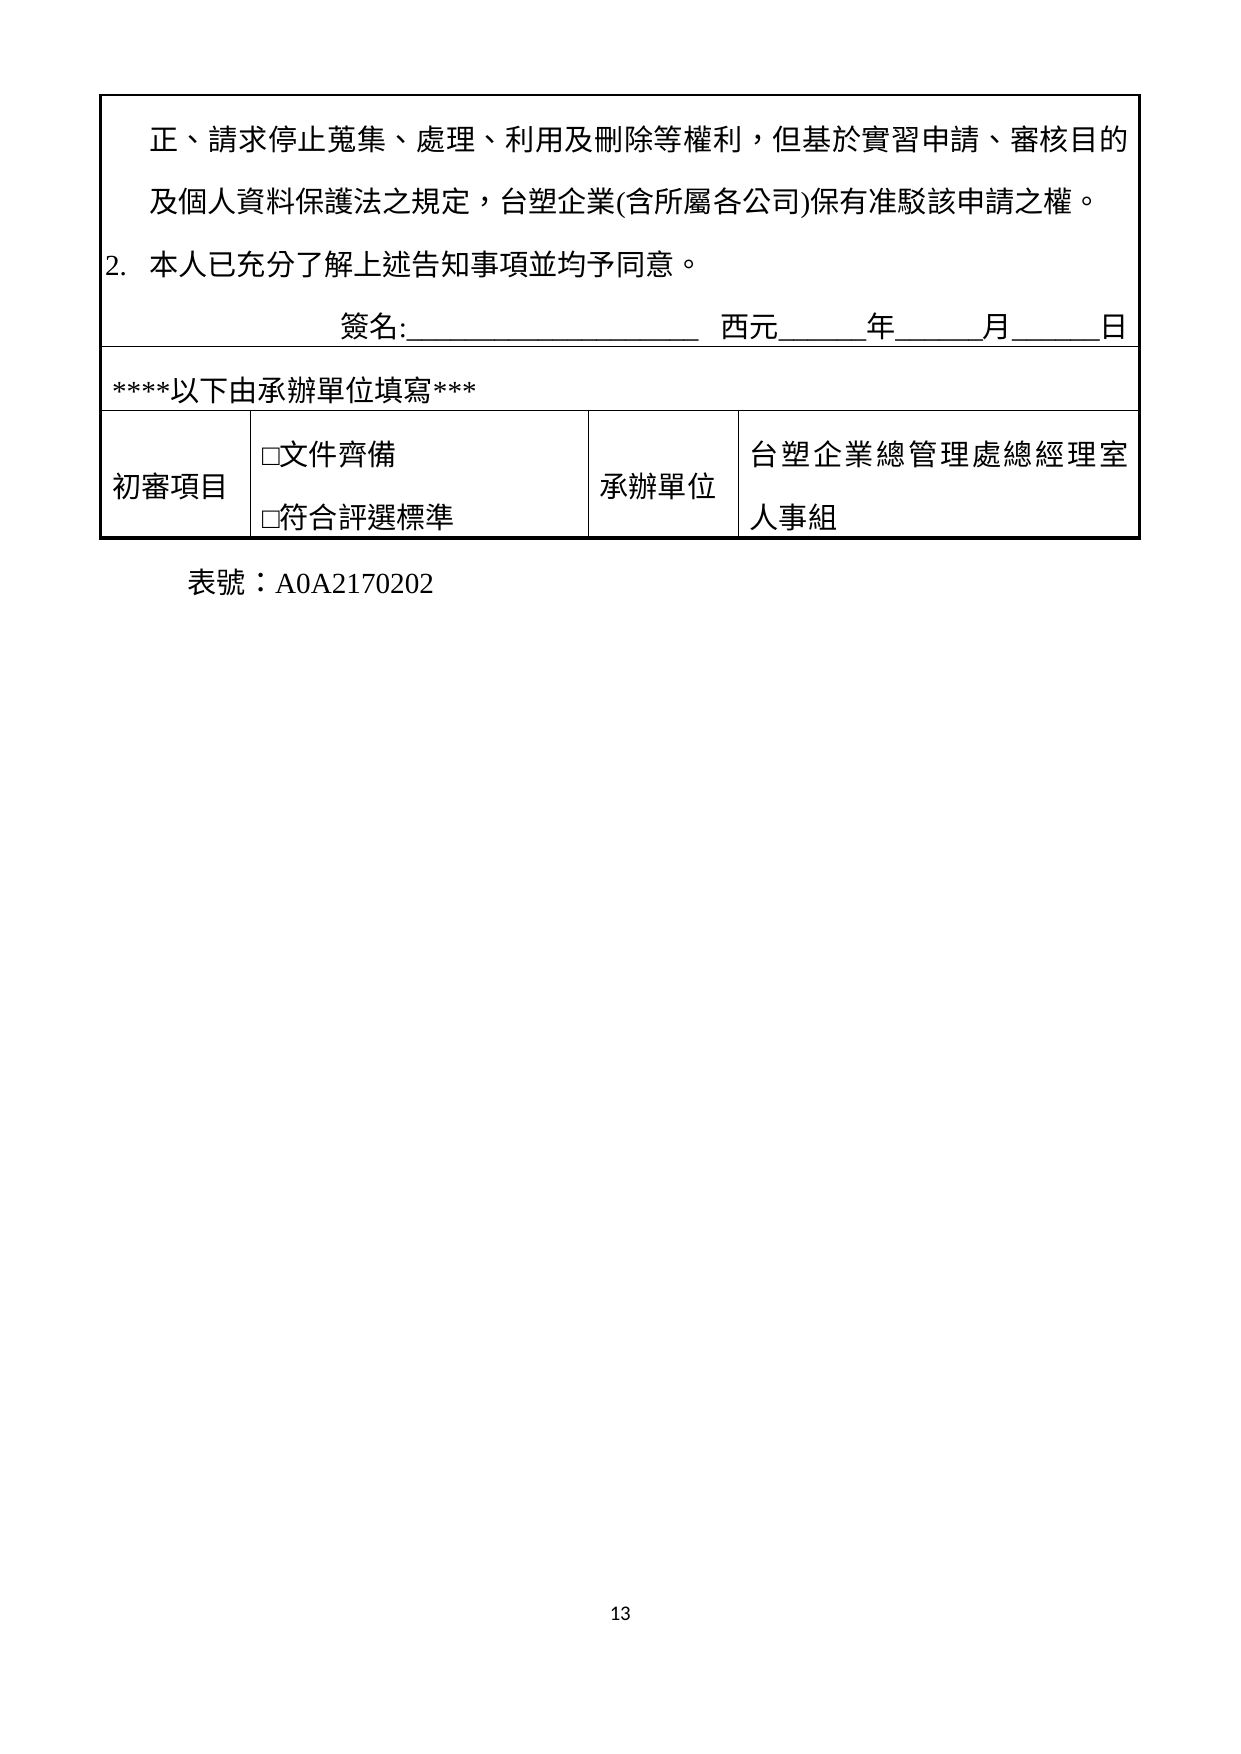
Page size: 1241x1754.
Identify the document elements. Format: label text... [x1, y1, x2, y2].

table_cell □文件齊備 □符合評選標準 [251, 411, 588, 536]
table_cell 正、請求停止蒐集、處理、利用及刪除等權利，但基於實習申請、審核目的及個人資料保護法之規定，台塑企業(含所屬各公司)保有准駁該申請之權。 本人已充分了解上述告知事項並均予同意。 簽名:____________________ 西元______年______月______日 [102, 96, 1138, 346]
table_cell 台塑企業總管理處總經理室人事組 [739, 411, 1138, 536]
text 表號：A0A2170202 [187, 540, 1053, 602]
table_cell 承辦單位 [589, 411, 738, 536]
table_cell 初審項目 [102, 411, 250, 536]
table_cell ****以下由承辦單位填寫*** [102, 347, 1138, 410]
